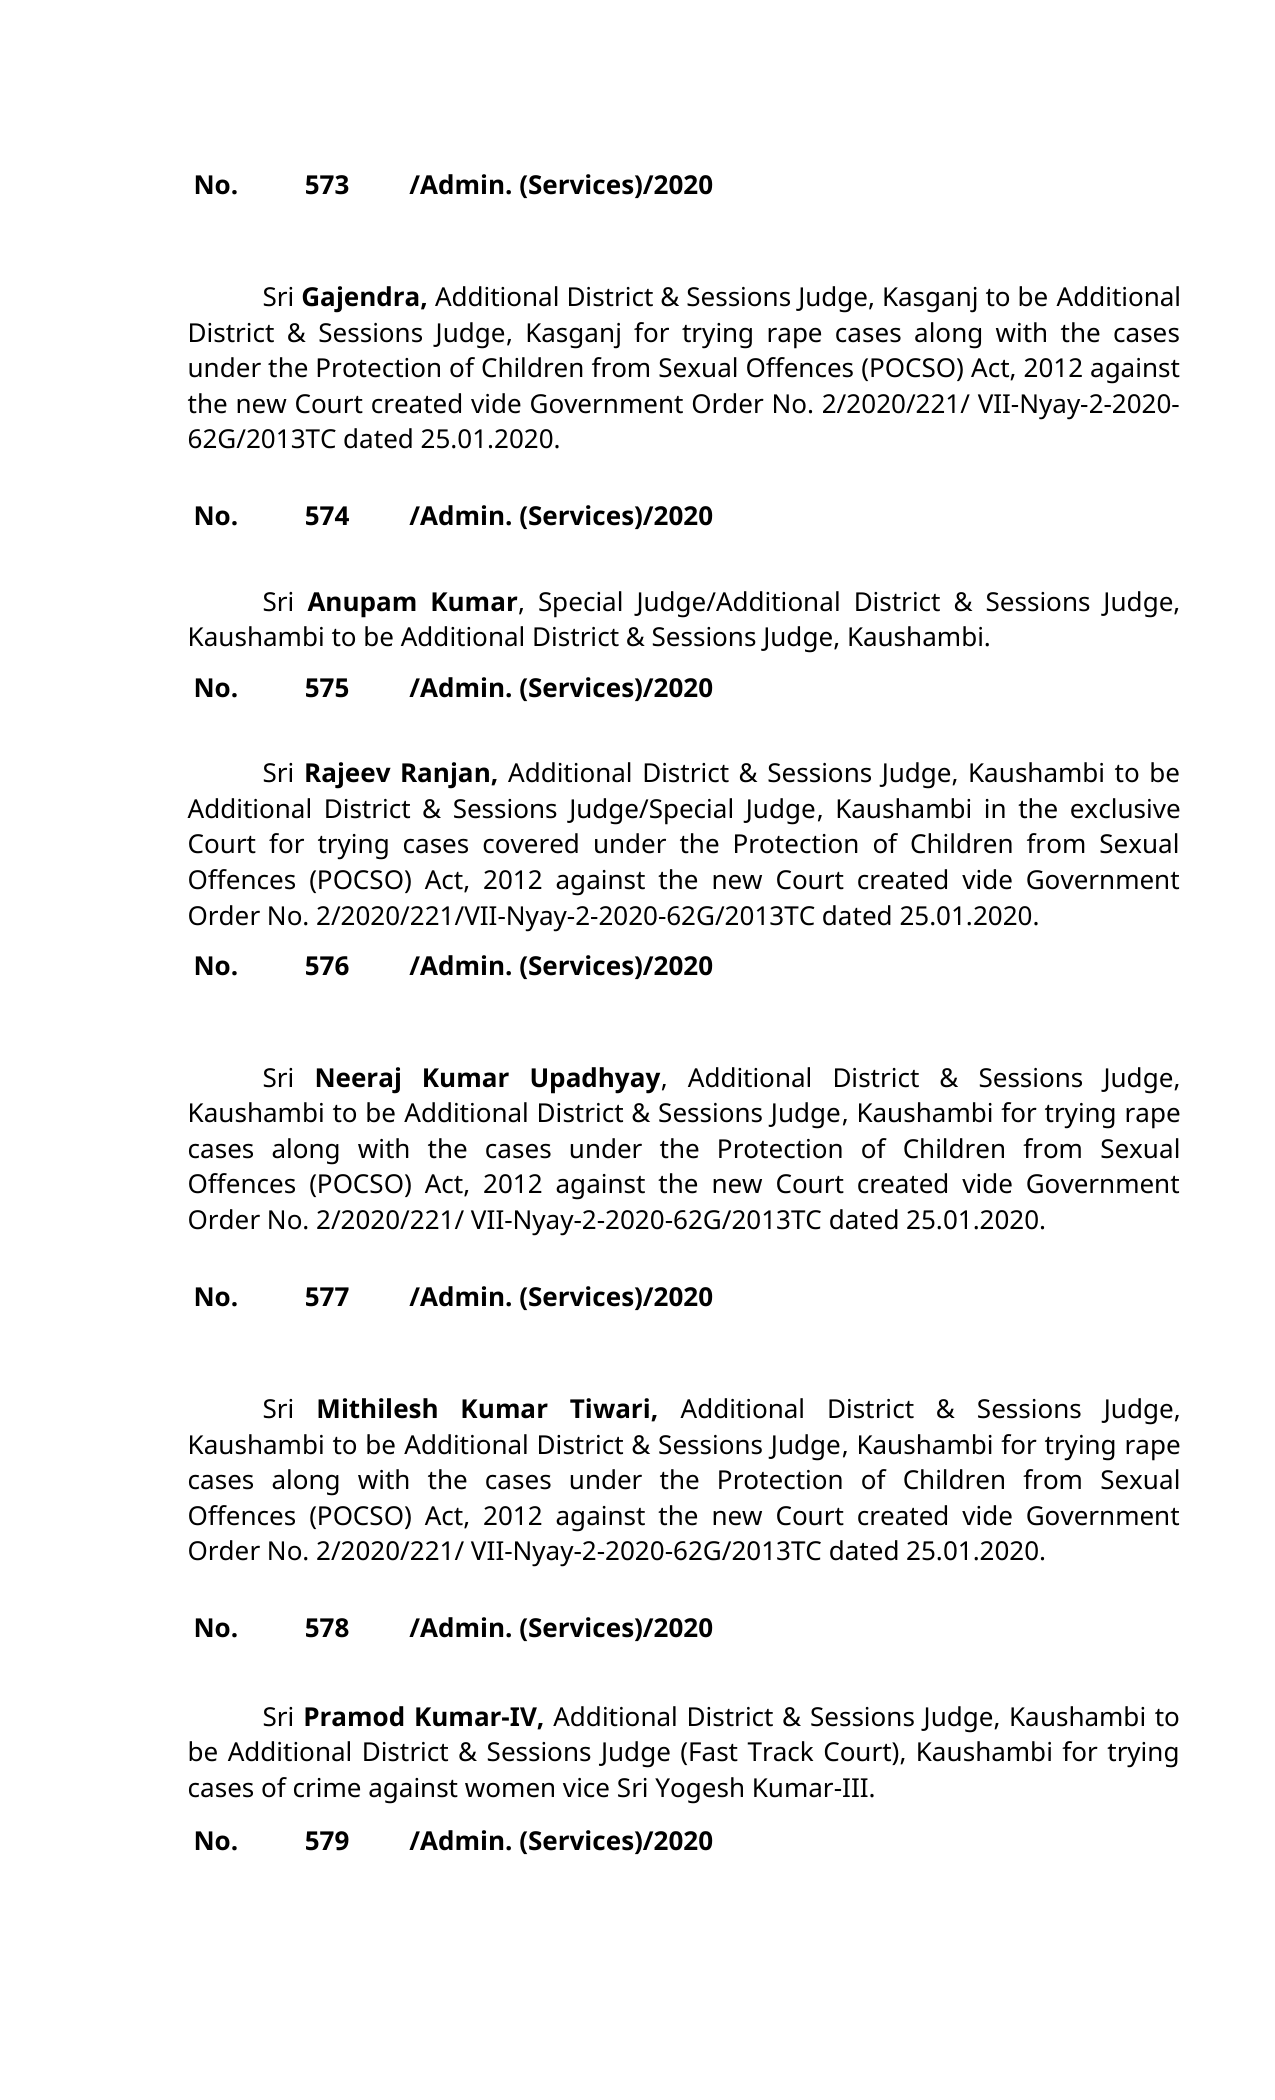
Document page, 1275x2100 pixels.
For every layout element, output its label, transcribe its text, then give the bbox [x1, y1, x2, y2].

table_header /Admin. (Services)/2020 [404, 1817, 762, 1899]
text Sri Neeraj Kumar Upadhyay, Additional District & Sessions Judge, Kaushambi to be Additional District & Sessions Judge, Kaushambi for trying rape cases along with the cases under the Protection of Children from Sexual Offences (POCSO) Act, 2012 against the new Court created vide Government Order No. 2/2020/221/ VII-Nyay-2-2020-62G/2013TC dated 25.01.2020. [187, 1059, 1181, 1237]
table_header No. [188, 664, 261, 746]
table_header /Admin. (Services)/2020 [404, 664, 762, 746]
table_header No. [188, 492, 261, 574]
table_header No. [188, 161, 261, 243]
text Sri Anupam Kumar, Special Judge/Additional District & Sessions Judge, Kaushambi to be Additional District & Sessions Judge, Kaushambi. [187, 583, 1181, 654]
table_header No. [188, 1604, 261, 1686]
table_header [261, 161, 403, 243]
text Sri Gajendra, Additional District & Sessions Judge, Kasganj to be Additional District & Sessions Judge, Kasganj for trying rape cases along with the cases under the Protection of Children from Sexual Offences (POCSO) Act, 2012 against the new Court created vide Government Order No. 2/2020/221/ VII-Nyay-2-2020-62G/2013TC dated 25.01.2020. [187, 279, 1181, 457]
table_header [261, 1817, 403, 1899]
text Sri Mithilesh Kumar Tiwari, Additional District & Sessions Judge, Kaushambi to be Additional District & Sessions Judge, Kaushambi for trying rape cases along with the cases under the Protection of Children from Sexual Offences (POCSO) Act, 2012 against the new Court created vide Government Order No. 2/2020/221/ VII-Nyay-2-2020-62G/2013TC dated 25.01.2020. [187, 1391, 1181, 1568]
table_header /Admin. (Services)/2020 [404, 942, 762, 1024]
table_header /Admin. (Services)/2020 [404, 1273, 762, 1355]
table_header [261, 664, 403, 746]
table_header /Admin. (Services)/2020 [404, 161, 762, 243]
table_header No. [188, 1817, 261, 1899]
table_header [261, 492, 403, 574]
text Sri Rajeev Ranjan, Additional District & Sessions Judge, Kaushambi to be Additional District & Sessions Judge/Special Judge, Kaushambi in the exclusive Court for trying cases covered under the Protection of Children from Sexual Offences (POCSO) Act, 2012 against the new Court created vide Government Order No. 2/2020/221/VII-Nyay-2-2020-62G/2013TC dated 25.01.2020. [187, 755, 1181, 933]
text Sri Pramod Kumar-IV, Additional District & Sessions Judge, Kaushambi to be Additional District & Sessions Judge (Fast Track Court), Kaushambi for trying cases of crime against women vice Sri Yogesh Kumar-III. [187, 1698, 1181, 1805]
table_header [261, 1273, 403, 1355]
table_header No. [188, 942, 261, 1024]
table_header No. [188, 1273, 261, 1355]
table_header [261, 1604, 403, 1686]
table_header /Admin. (Services)/2020 [404, 1604, 762, 1686]
table_header [261, 942, 403, 1024]
table_header /Admin. (Services)/2020 [404, 492, 762, 574]
